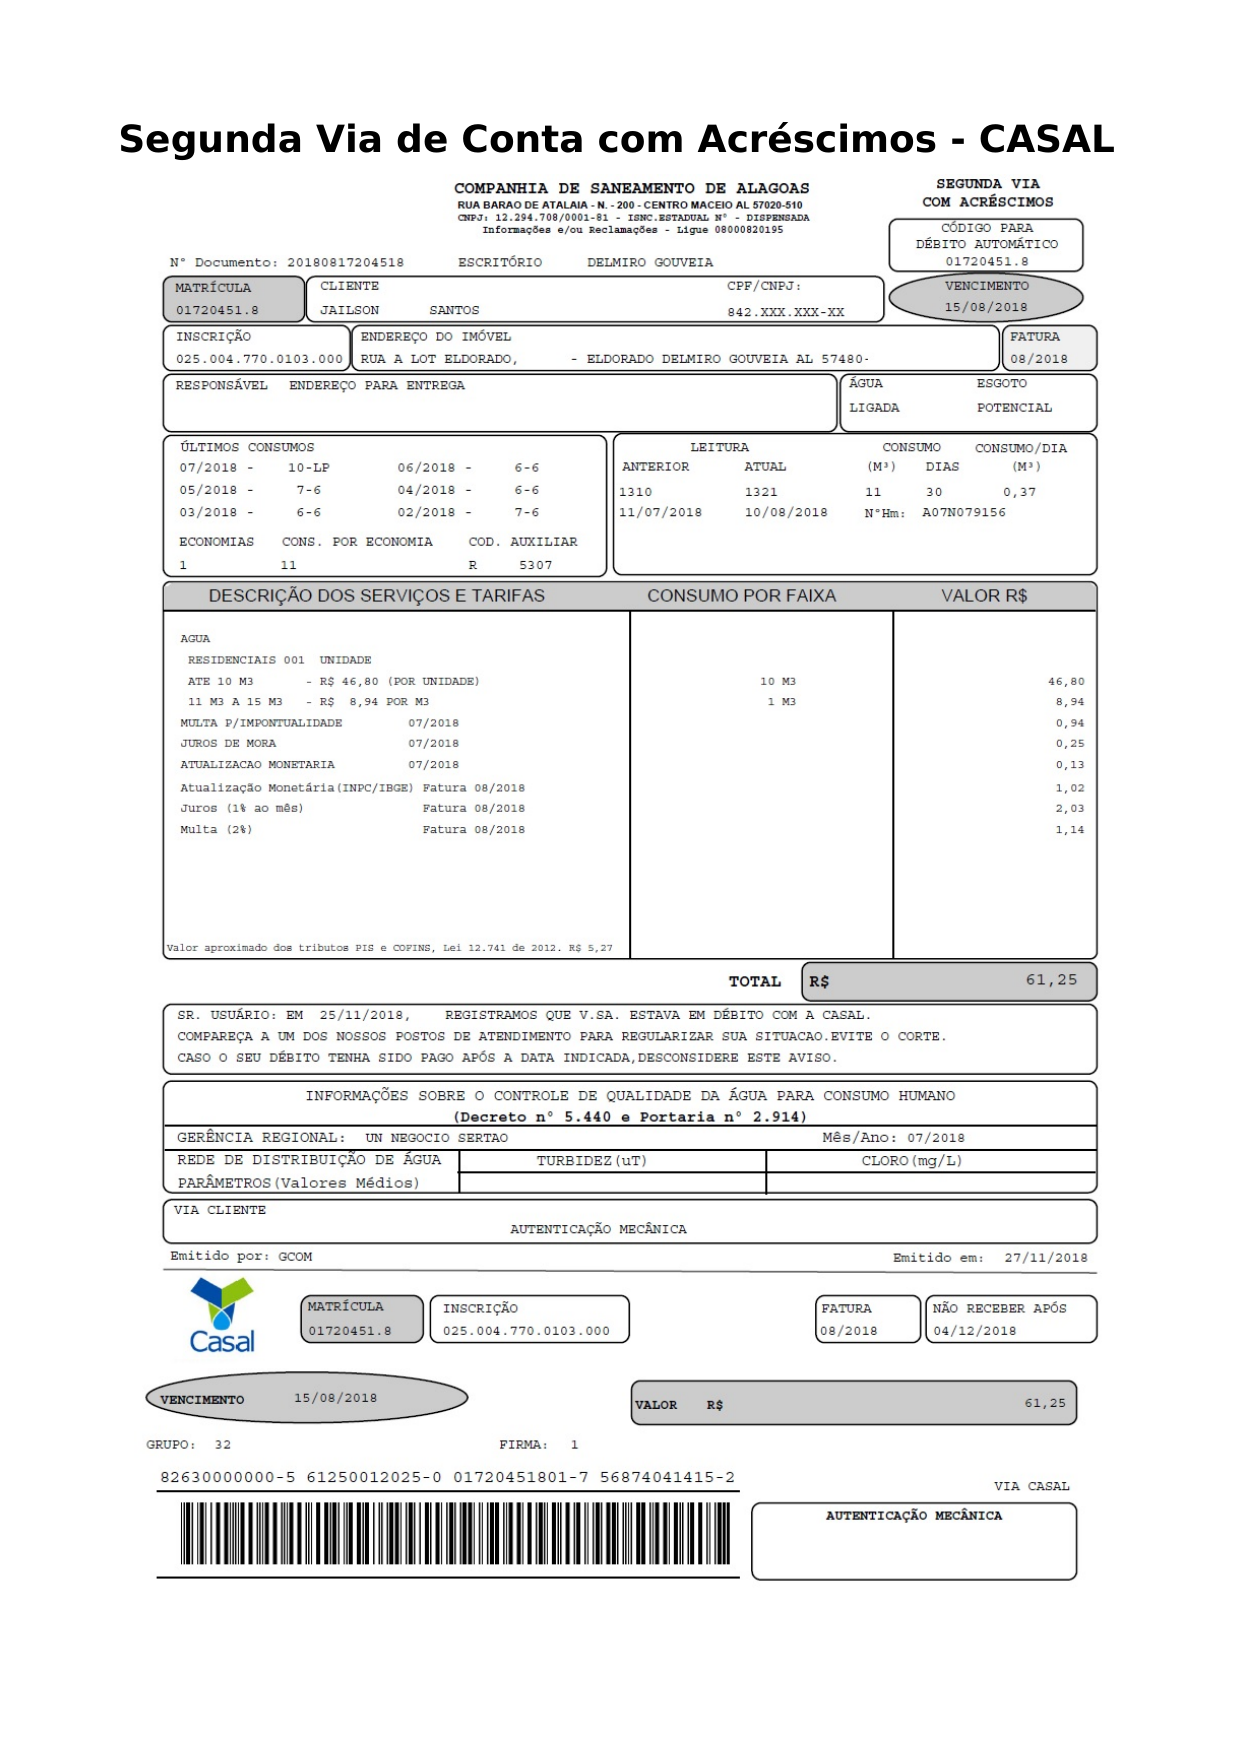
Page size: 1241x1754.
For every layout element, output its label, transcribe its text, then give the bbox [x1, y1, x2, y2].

subtitle Segunda Via de Conta com Acréscimos - CASAL [118, 118, 1122, 162]
picture [118, 174, 1123, 1606]
